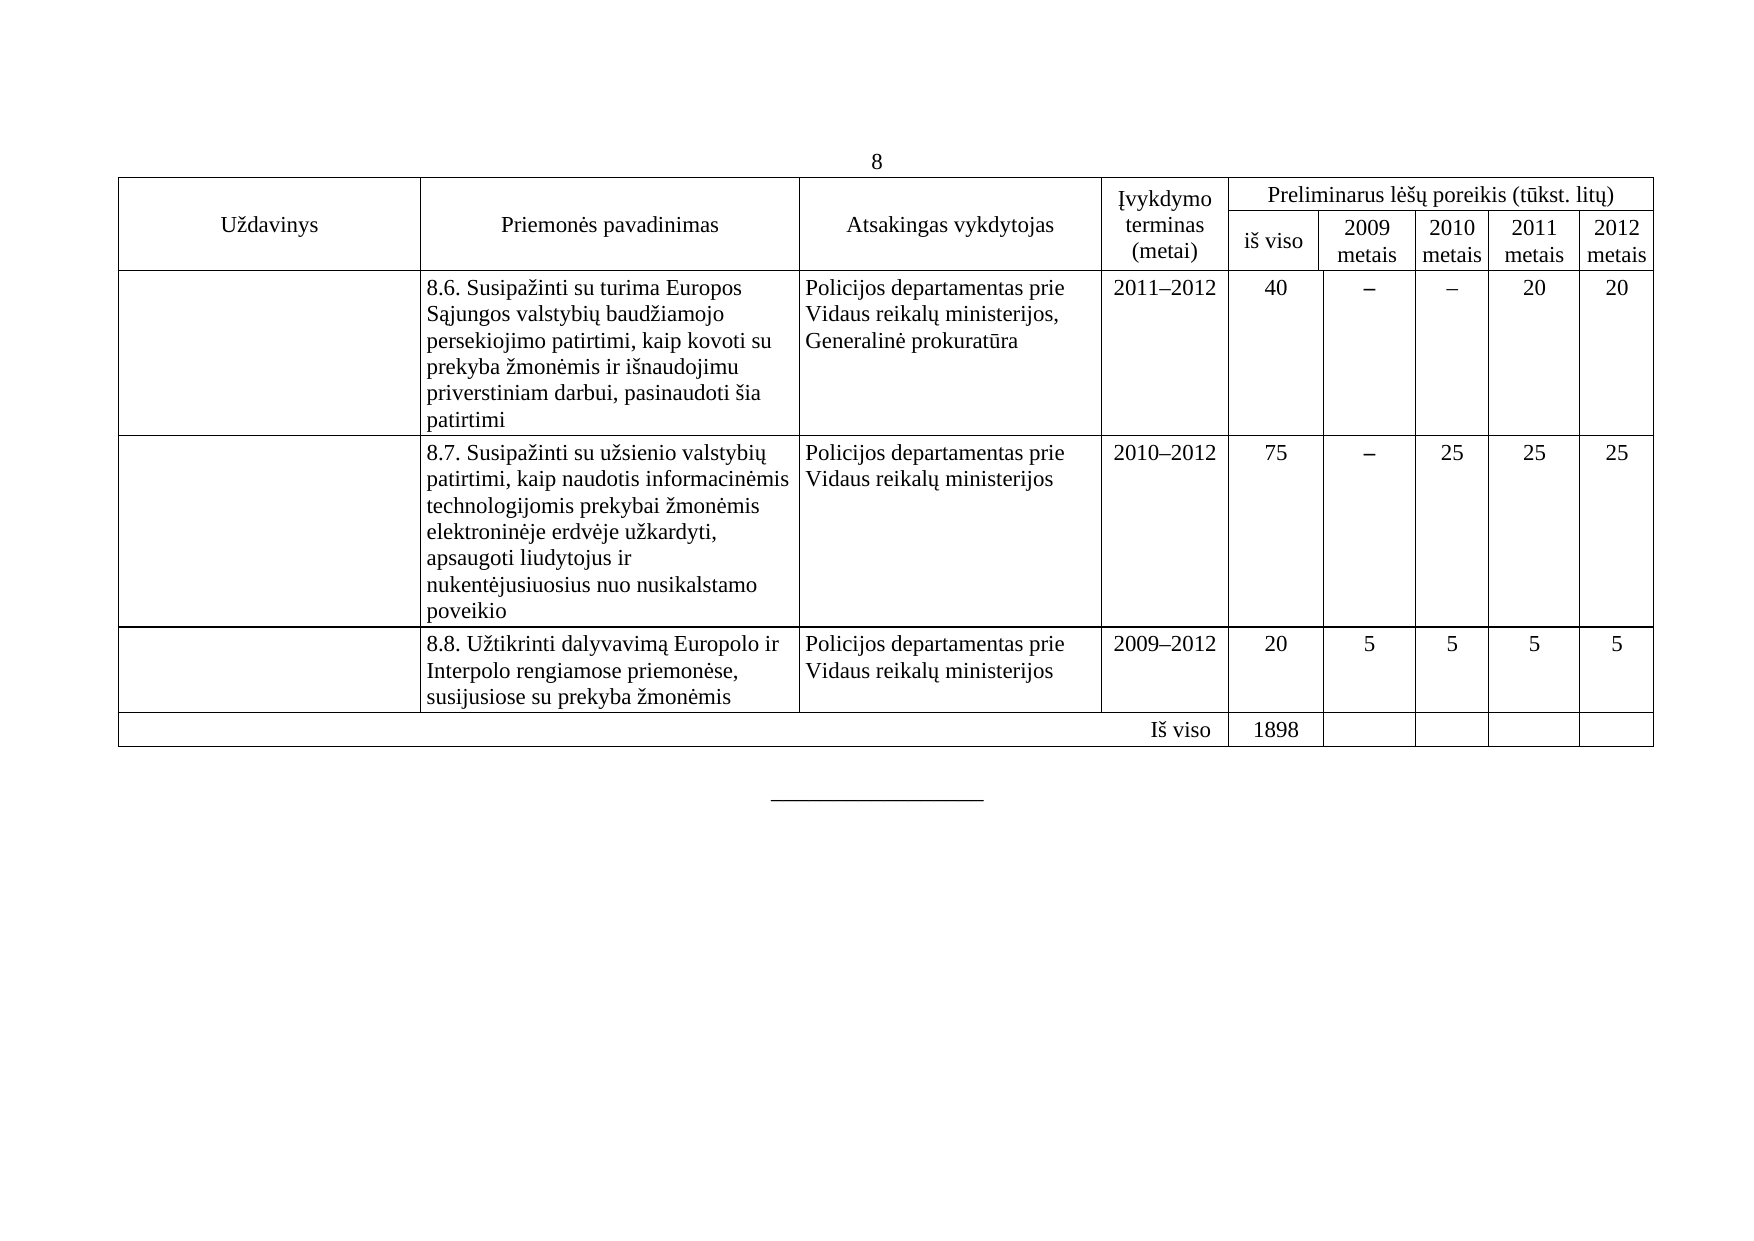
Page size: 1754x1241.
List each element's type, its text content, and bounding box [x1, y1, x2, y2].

table_cell – [1324, 436, 1415, 626]
table_cell 2009–2012 [1102, 628, 1228, 712]
table_cell 20 [1489, 271, 1579, 435]
table_cell 5 [1489, 628, 1579, 712]
table_cell [1489, 713, 1579, 746]
table_cell [1324, 713, 1415, 746]
table_cell 20 [1580, 271, 1653, 435]
text _________________ [118, 775, 1636, 804]
table_cell 25 [1580, 436, 1653, 626]
table_cell 20 [1229, 628, 1323, 712]
table_cell 1898 [1229, 713, 1323, 746]
table_cell – [1416, 271, 1488, 435]
table_cell 2010 metais [1416, 211, 1488, 270]
table_cell 2012 metais [1580, 211, 1653, 270]
table_cell 75 [1229, 436, 1323, 626]
table_header Preliminarus lėšų poreikis (tūkst. litų) [1229, 178, 1653, 210]
table_header Priemonės pavadinimas [421, 178, 799, 270]
table_cell [179, 628, 420, 712]
table_cell 2010–2012 [1102, 436, 1228, 626]
table_cell [1580, 713, 1653, 746]
table_cell Policijos departamentas prie Vidaus reikalų ministerijos, Generalinė prokuratūra [800, 271, 1101, 435]
table_header Atsakingas vykdytojas [800, 178, 1101, 270]
table_cell 40 [1229, 271, 1323, 435]
table_cell 8.8. Užtikrinti dalyvavimą Europolo ir Interpolo rengiamose priemonėse, susijusiose su prekyba žmonėmis [421, 628, 799, 712]
table_cell iš viso [1229, 211, 1318, 270]
table_cell 5 [1324, 628, 1415, 712]
table_cell [119, 628, 179, 712]
table_cell [119, 271, 179, 435]
table_cell 8.7. Susipažinti su užsienio valstybių patirtimi, kaip naudotis informacinėmis technologijomis prekybai žmonėmis elektroninėje erdvėje užkardyti, apsaugoti liudytojus ir nukentėjusiuosius nuo nusikalstamo poveikio [421, 436, 799, 626]
table_cell 5 [1416, 628, 1488, 712]
table_cell [1416, 713, 1488, 746]
table_cell 5 [1580, 628, 1653, 712]
table_cell 25 [1416, 436, 1488, 626]
table_cell 8.6. Susipažinti su turima Europos Sąjungos valstybių baudžiamojo persekiojimo patirtimi, kaip kovoti su prekyba žmonėmis ir išnaudojimu priverstiniam darbui, pasinaudoti šia patirtimi [421, 271, 799, 435]
table_cell [179, 271, 420, 435]
table_cell Policijos departamentas prie Vidaus reikalų ministerijos [800, 436, 1101, 626]
table_cell 2009 metais [1319, 211, 1415, 270]
table_cell [179, 436, 420, 626]
table_cell Iš viso [119, 713, 1228, 746]
table_header Uždavinys [119, 178, 420, 270]
table_cell Policijos departamentas prie Vidaus reikalų ministerijos [800, 628, 1101, 712]
table_header Įvykdymo terminas (metai) [1102, 178, 1228, 270]
table_cell [119, 436, 179, 626]
table_cell – [1324, 271, 1415, 435]
table_cell 2011–2012 [1102, 271, 1228, 435]
table_cell 25 [1489, 436, 1579, 626]
table_cell 2011 metais [1489, 211, 1579, 270]
